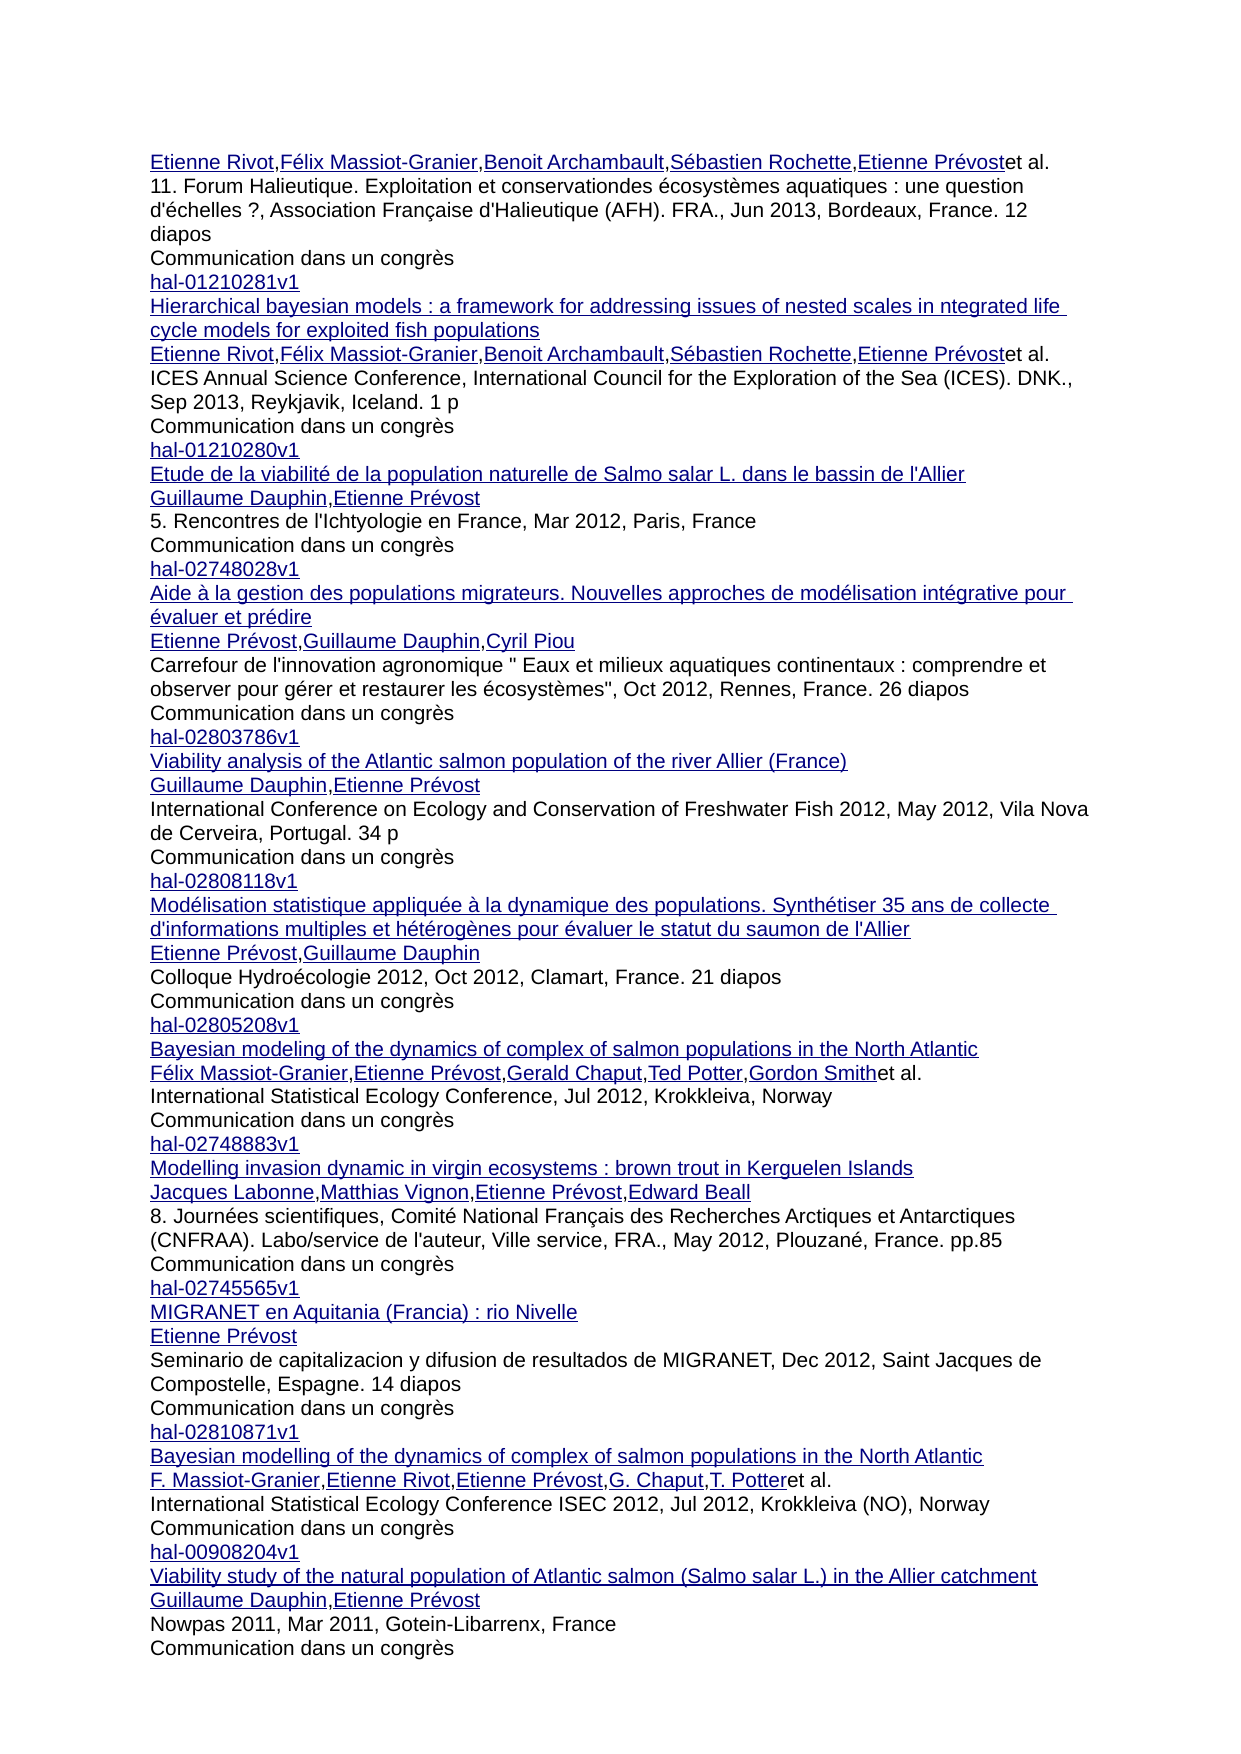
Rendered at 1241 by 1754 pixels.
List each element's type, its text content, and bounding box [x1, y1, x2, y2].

table_cell Etude de la viabilité de la population naturelle de Salmo salar L. dans le bassin de l'Allier Guillaume Dauphin,Etienne Prévost 5. Rencontres de l'Ichtyologie en France, Mar 2012, Paris, France Communication dans un congrès hal-02748028v1 [150, 461, 1090, 581]
table_cell Bayesian modeling of the dynamics of complex of salmon populations in the North Atlantic Félix Massiot-Granier,Etienne Prévost,Gerald Chaput,Ted Potter,Gordon Smithet al. International Statistical Ecology Conference, Jul 2012, Krokkleiva, Norway Communication dans un congrès hal-02748883v1 [150, 1036, 1090, 1156]
table_cell Bayesian modelling of the dynamics of complex of salmon populations in the North Atlantic F. Massiot-Granier,Etienne Rivot,Etienne Prévost,G. Chaput,T. Potteret al. International Statistical Ecology Conference ISEC 2012, Jul 2012, Krokkleiva (NO), Norway Communication dans un congrès hal-00908204v1 [150, 1444, 1090, 1563]
table_cell Hierarchical bayesian models : a framework for addressing issues of nested scales in ntegrated life cycle models for exploited fish populations Etienne Rivot,Félix Massiot-Granier,Benoit Archambault,Sébastien Rochette,Etienne Prévostet al. ICES Annual Science Conference, International Council for the Exploration of the Sea (ICES). DNK., Sep 2013, Reykjavik, Iceland. 1 p Communication dans un congrès hal-01210280v1 [150, 294, 1090, 461]
table_cell Etienne Rivot,Félix Massiot-Granier,Benoit Archambault,Sébastien Rochette,Etienne Prévostet al. 11. Forum Halieutique. Exploitation et conservationdes écosystèmes aquatiques : une question d'échelles ?, Association Française d'Halieutique (AFH). FRA., Jun 2013, Bordeaux, France. 12 diapos Communication dans un congrès hal-01210281v1 [150, 150, 1090, 294]
table_cell Viability analysis of the Atlantic salmon population of the river Allier (France) Guillaume Dauphin,Etienne Prévost International Conference on Ecology and Conservation of Freshwater Fish 2012, May 2012, Vila Nova de Cerveira, Portugal. 34 p Communication dans un congrès hal-02808118v1 [150, 749, 1090, 893]
table_cell Modélisation statistique appliquée à la dynamique des populations. Synthétiser 35 ans de collecte d'informations multiples et hétérogènes pour évaluer le statut du saumon de l'Allier Etienne Prévost,Guillaume Dauphin Colloque Hydroécologie 2012, Oct 2012, Clamart, France. 21 diapos Communication dans un congrès hal-02805208v1 [150, 893, 1090, 1036]
table_cell Viability study of the natural population of Atlantic salmon (Salmo salar L.) in the Allier catchment Guillaume Dauphin,Etienne Prévost Nowpas 2011, Mar 2011, Gotein-Libarrenx, France Communication dans un congrès [150, 1564, 1090, 1659]
table_cell MIGRANET en Aquitania (Francia) : rio Nivelle Etienne Prévost Seminario de capitalizacion y difusion de resultados de MIGRANET, Dec 2012, Saint Jacques de Compostelle, Espagne. 14 diapos Communication dans un congrès hal-02810871v1 [150, 1300, 1090, 1444]
table_cell Modelling invasion dynamic in virgin ecosystems : brown trout in Kerguelen Islands Jacques Labonne,Matthias Vignon,Etienne Prévost,Edward Beall 8. Journées scientifiques, Comité National Français des Recherches Arctiques et Antarctiques (CNFRAA). Labo/service de l'auteur, Ville service, FRA., May 2012, Plouzané, France. pp.85 Communication dans un congrès hal-02745565v1 [150, 1156, 1090, 1300]
table_cell Aide à la gestion des populations migrateurs. Nouvelles approches de modélisation intégrative pour évaluer et prédire Etienne Prévost,Guillaume Dauphin,Cyril Piou Carrefour de l'innovation agronomique " Eaux et milieux aquatiques continentaux : comprendre et observer pour gérer et restaurer les écosystèmes", Oct 2012, Rennes, France. 26 diapos Communication dans un congrès hal-02803786v1 [150, 581, 1090, 749]
